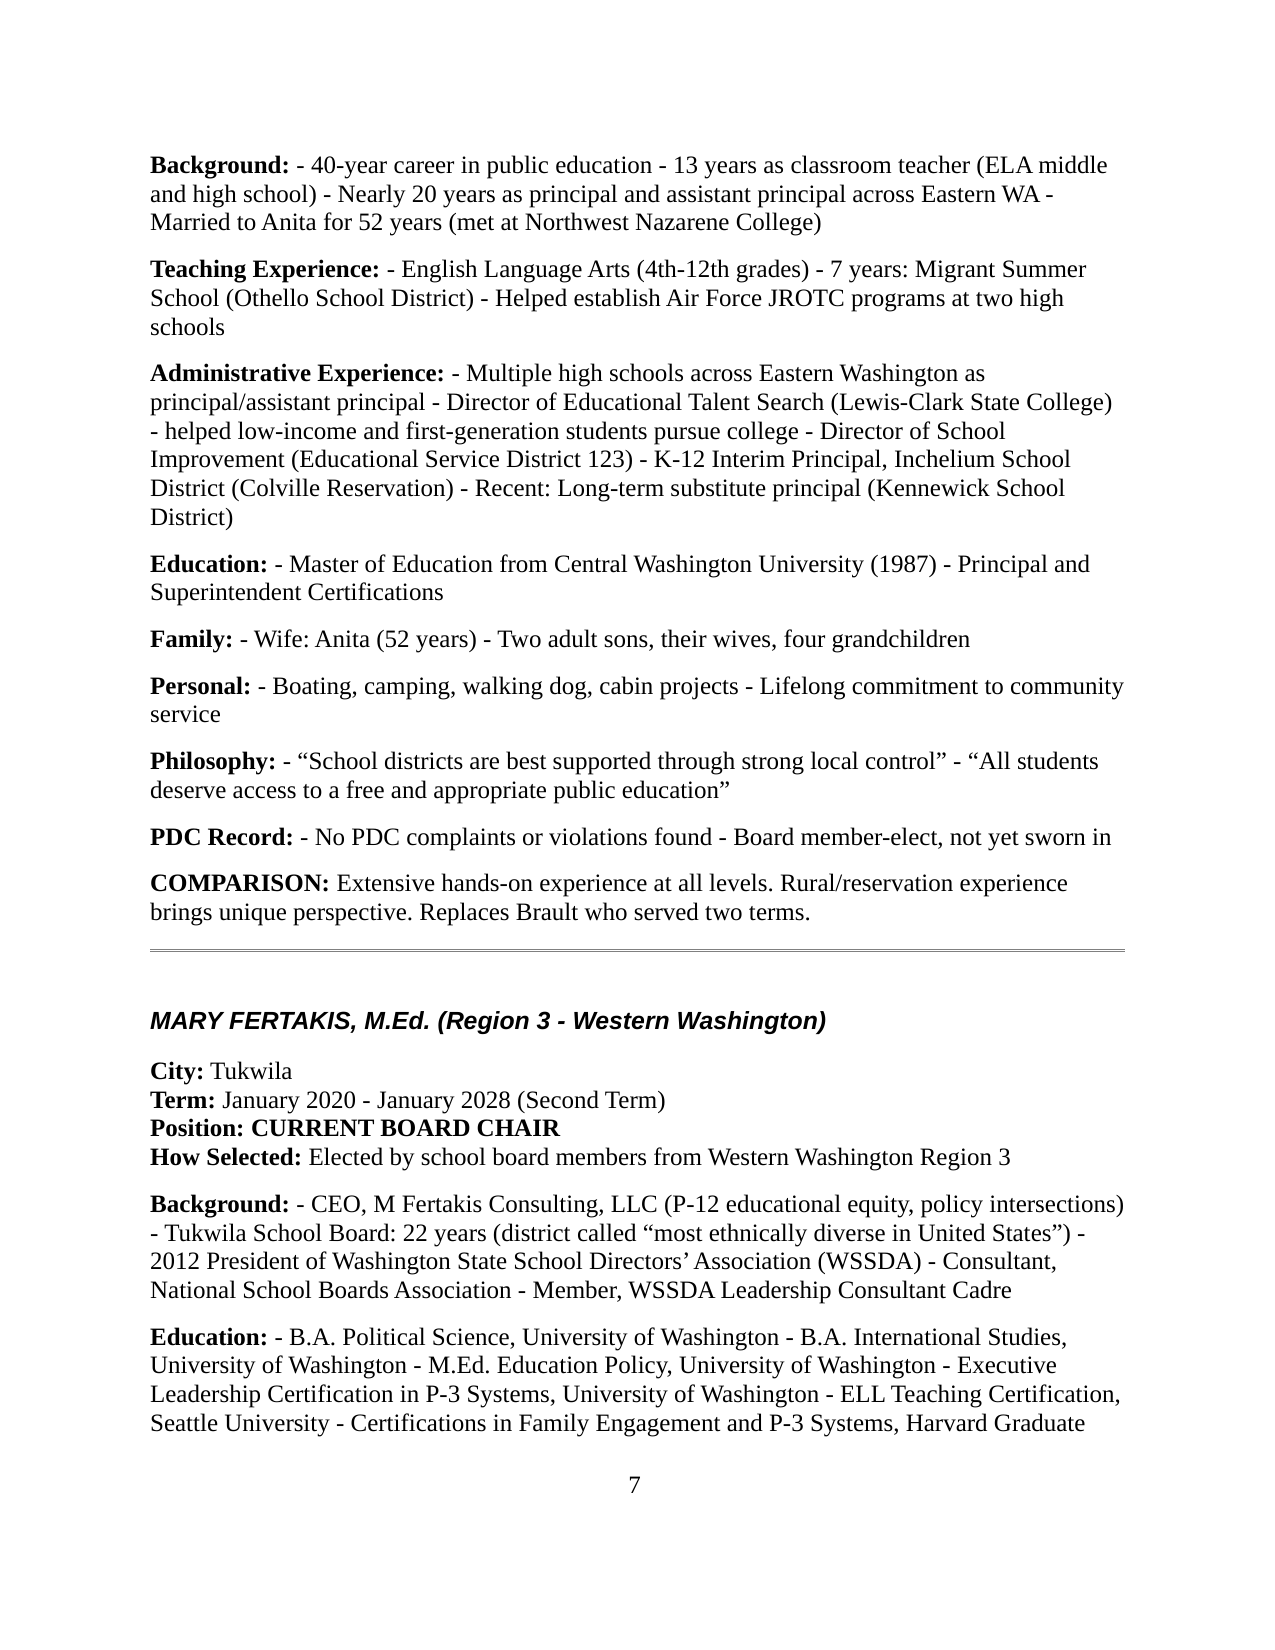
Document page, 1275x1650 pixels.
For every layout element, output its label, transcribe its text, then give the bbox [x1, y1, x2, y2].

text Administrative Experience: - Multiple high schools across Eastern Washington as principal/assistant principal - Director of Educational Talent Search (Lewis-Clark State College) - helped low-income and first-generation students pursue college - Director of School Improvement (Educational Service District 123) - K-12 Interim Principal, Inchelium School District (Colville Reservation) - Recent: Long-term substitute principal (Kennewick School District) [150, 358, 1125, 531]
text Family: - Wife: Anita (52 years) - Two adult sons, their wives, four grandchildren [150, 624, 1125, 653]
subtitle MARY FERTAKIS, M.Ed. (Region 3 - Western Washington) [150, 1006, 1125, 1034]
text Philosophy: - “School districts are best supported through strong local control” - “All students deserve access to a free and appropriate public education” [150, 746, 1125, 804]
text Background: - CEO, M Fertakis Consulting, LLC (P-12 educational equity, policy intersections) - Tukwila School Board: 22 years (district called “most ethnically diverse in United States”) - 2012 President of Washington State School Directors’ Association (WSSDA) - Consultant, National School Boards Association - Member, WSSDA Leadership Consultant Cadre [150, 1189, 1125, 1304]
text City: Tukwila Term: January 2020 - January 2028 (Second Term) Position: CURRENT BOARD CHAIR How Selected: Elected by school board members from Western Washington Region 3 [150, 1056, 1125, 1171]
text Teaching Experience: - English Language Arts (4th-12th grades) - 7 years: Migrant Summer School (Othello School District) - Helped establish Air Force JROTC programs at two high schools [150, 254, 1125, 340]
text PDC Record: - No PDC complaints or violations found - Board member-elect, not yet sworn in [150, 822, 1125, 850]
text Education: - Master of Education from Central Washington University (1987) - Principal and Superintendent Certifications [150, 549, 1125, 606]
text Education: - B.A. Political Science, University of Washington - B.A. International Studies, University of Washington - M.Ed. Education Policy, University of Washington - Executive Leadership Certification in P-3 Systems, University of Washington - ELL Teaching Certification, Seattle University - Certifications in Family Engagement and P-3 Systems, Harvard Graduate [150, 1322, 1125, 1437]
text Background: - 40-year career in public education - 13 years as classroom teacher (ELA middle and high school) - Nearly 20 years as principal and assistant principal across Eastern WA - Married to Anita for 52 years (met at Northwest Nazarene College) [150, 150, 1125, 236]
text COMPARISON: Extensive hands-on experience at all levels. Rural/reservation experience brings unique perspective. Replaces Brault who served two terms. [150, 868, 1125, 926]
text Personal: - Boating, camping, walking dog, cabin projects - Lifelong commitment to community service [150, 671, 1125, 728]
